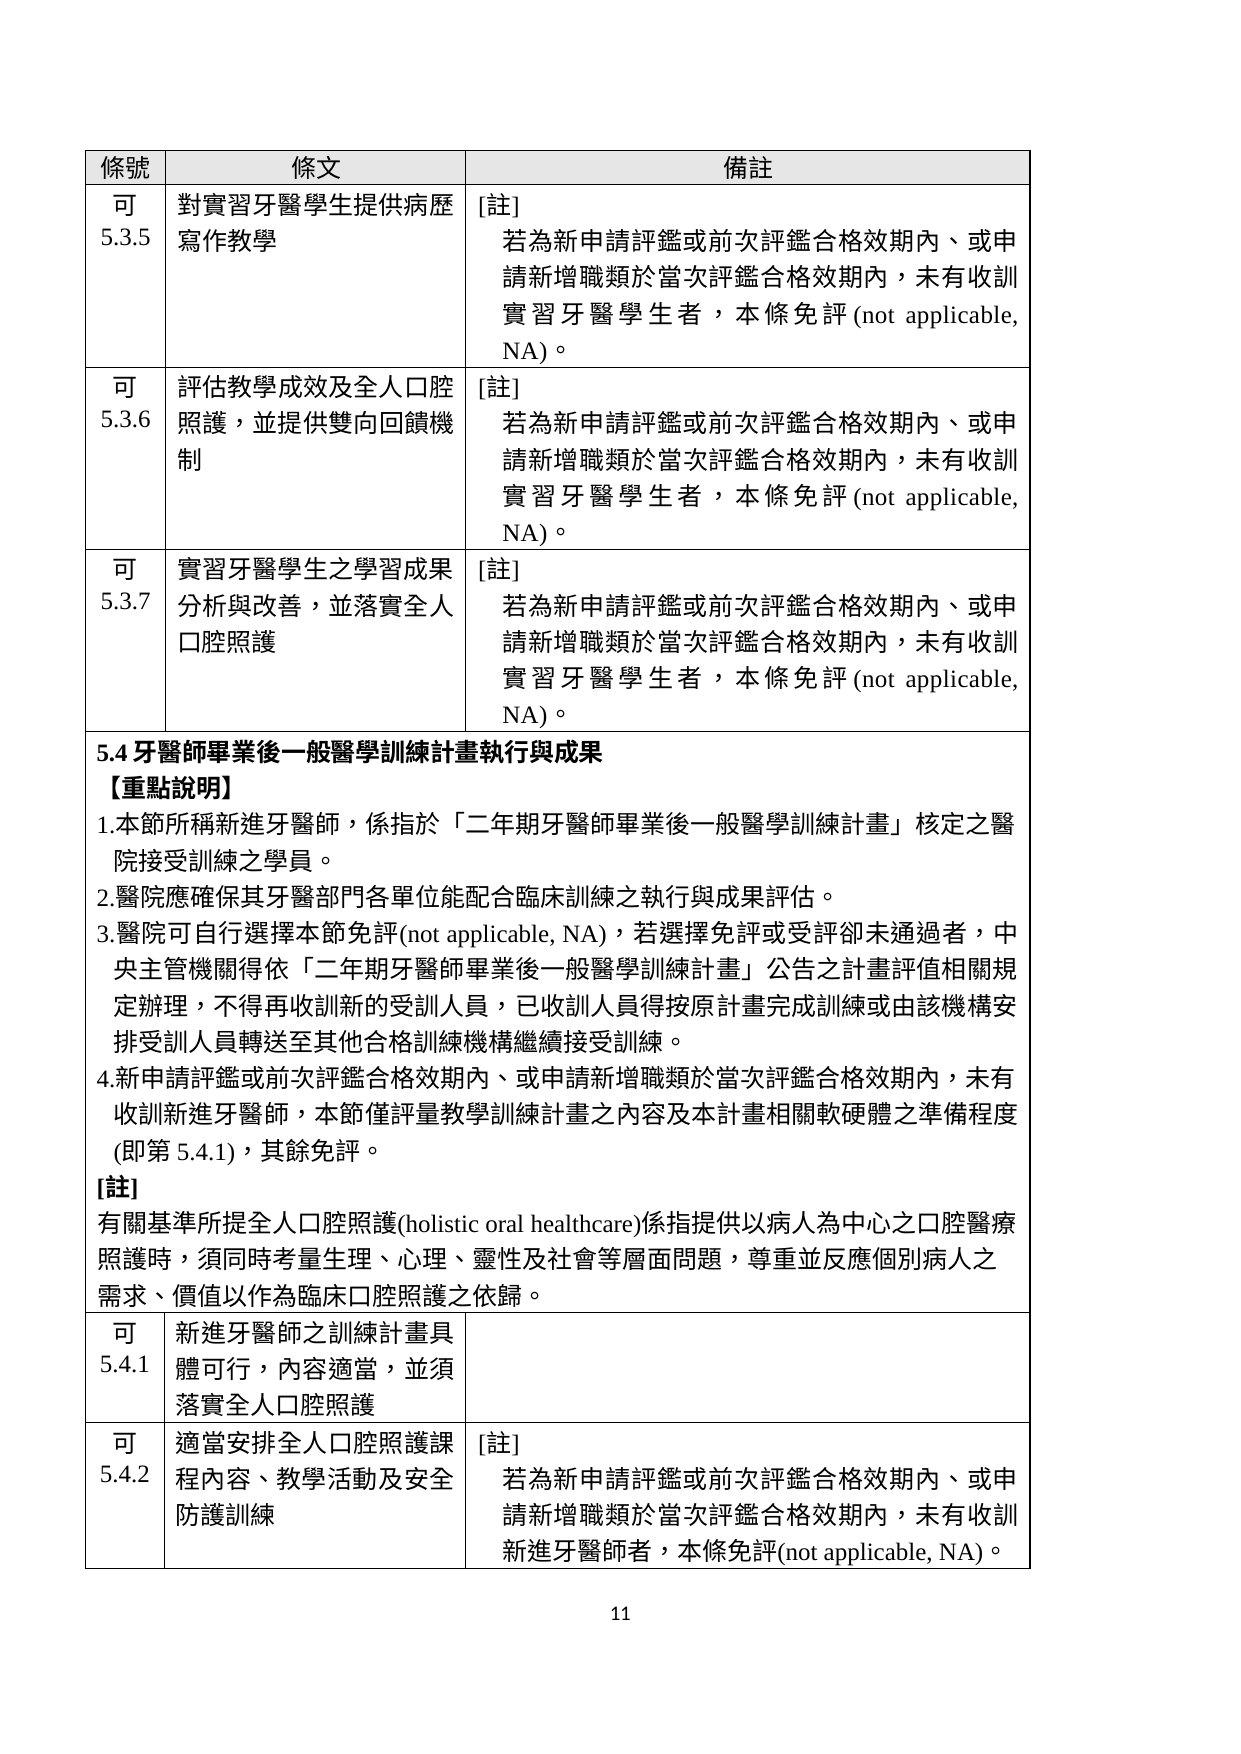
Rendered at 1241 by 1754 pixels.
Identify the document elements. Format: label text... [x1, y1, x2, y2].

table_cell 可 5.4.1 [86, 1313, 164, 1422]
table_header 條文 [166, 151, 465, 184]
table_cell 新進牙醫師之訓練計畫具體可行，內容適當，並須落實全人口腔照護 [165, 1313, 465, 1422]
table_cell [466, 1313, 1029, 1422]
table_cell 適當安排全人口腔照護課程內容、教學活動及安全防護訓練 [165, 1423, 465, 1568]
table_cell [註] 若為新申請評鑑或前次評鑑合格效期內、或申請新增職類於當次評鑑合格效期內，未有收訓新進牙醫師者，本條免評(not applicable, NA)。 [466, 1423, 1029, 1568]
table_cell 5.4牙醫師畢業後一般醫學訓練計畫執行與成果 【重點說明】 1.本節所稱新進牙醫師，係指於「二年期牙醫師畢業後一般醫學訓練計畫」核定之醫院接受訓練之學員。 2.醫院應確保其牙醫部門各單位能配合臨床訓練之執行與成果評估。 3.醫院可自行選擇本節免評(not applicable, NA)，若選擇免評或受評卻未通過者，中央主管機關得依「二年期牙醫師畢業後一般醫學訓練計畫」公告之計畫評值相關規定辦理，不得再收訓新的受訓人員，已收訓人員得按原計畫完成訓練或由該機構安排受訓人員轉送至其他合格訓練機構繼續接受訓練。 4.新申請評鑑或前次評鑑合格效期內、或申請新增職類於當次評鑑合格效期內，未有收訓新進牙醫師，本節僅評量教學訓練計畫之內容及本計畫相關軟硬體之準備程度(即第5.4.1)，其餘免評。 [註] 有關基準所提全人口腔照護(holistic oral healthcare)係指提供以病人為中心之口腔醫療照護時，須同時考量生理、心理、靈性及社會等層面問題，尊重並反應個別病人之需求、價值以作為臨床口腔照護之依歸。 [86, 732, 1029, 1312]
table_cell 評估教學成效及全人口腔照護，並提供雙向回饋機制 [166, 368, 465, 549]
table_cell [註] 若為新申請評鑑或前次評鑑合格效期內、或申請新增職類於當次評鑑合格效期內，未有收訓實習牙醫學生者，本條免評(not applicable, NA)。 [466, 550, 1029, 731]
table_cell 可 5.3.5 [86, 185, 165, 367]
table_cell 可 5.3.7 [86, 550, 165, 731]
table_cell 可 5.4.2 [86, 1423, 164, 1568]
table_cell [註] 若為新申請評鑑或前次評鑑合格效期內、或申請新增職類於當次評鑑合格效期內，未有收訓實習牙醫學生者，本條免評(not applicable, NA)。 [466, 368, 1029, 549]
table_header 條號 [86, 151, 165, 184]
table_cell [註] 若為新申請評鑑或前次評鑑合格效期內、或申請新增職類於當次評鑑合格效期內，未有收訓實習牙醫學生者，本條免評(not applicable, NA)。 [466, 185, 1029, 367]
table_header 備註 [466, 151, 1029, 184]
table_cell 可 5.3.6 [86, 368, 165, 549]
table_cell 實習牙醫學生之學習成果分析與改善，並落實全人口腔照護 [166, 550, 465, 731]
table_cell 對實習牙醫學生提供病歷寫作教學 [166, 185, 465, 367]
